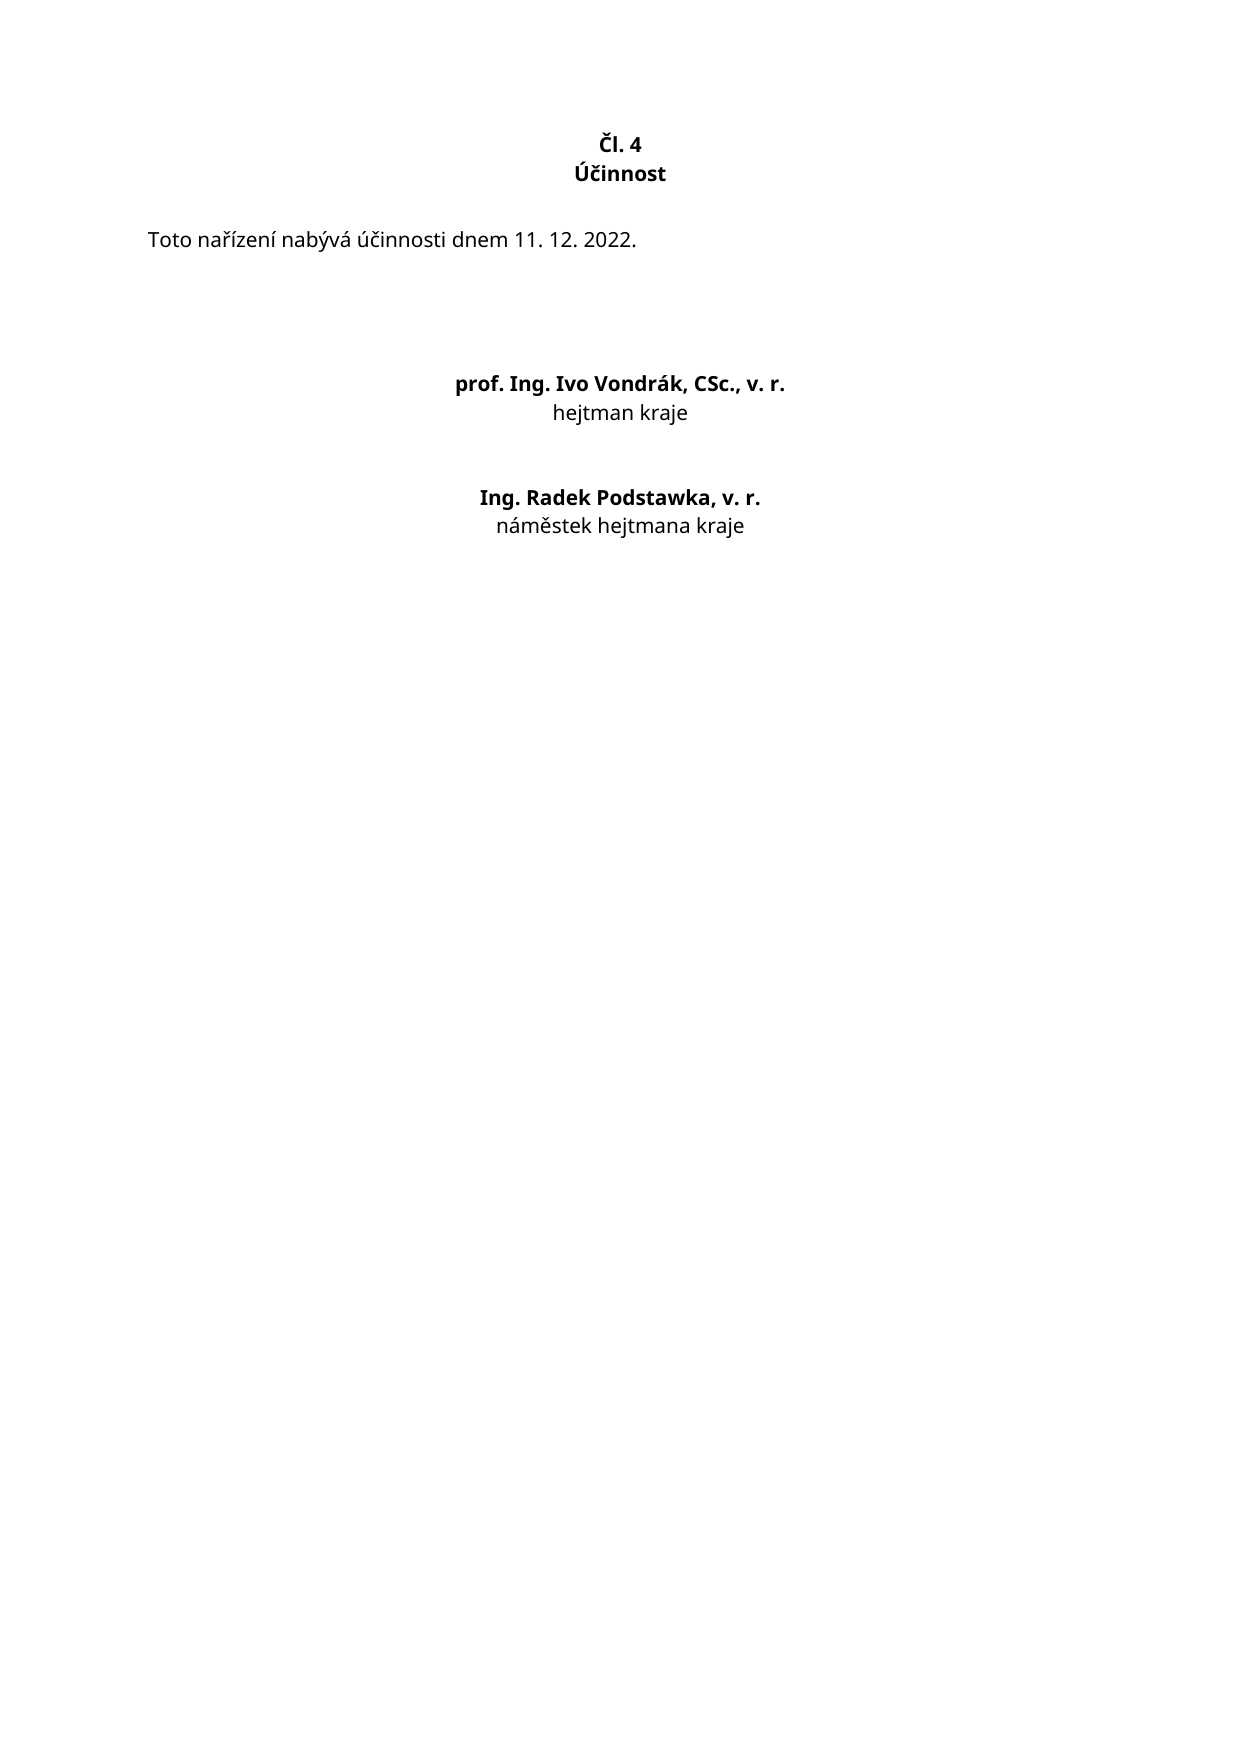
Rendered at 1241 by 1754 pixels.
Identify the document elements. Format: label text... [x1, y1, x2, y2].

text náměstek hejtmana kraje [148, 512, 1093, 540]
text prof. Ing. Ivo Vondrák, CSc., v. r. [148, 369, 1093, 398]
text Toto nařízení nabývá účinnosti dnem 11. 12. 2022. [148, 225, 1093, 253]
text Ing. Radek Podstawka, v. r. [148, 483, 1093, 512]
text Účinnost [148, 159, 1093, 187]
text hejtman kraje [148, 398, 1093, 426]
text Čl. 4 [148, 131, 1093, 159]
